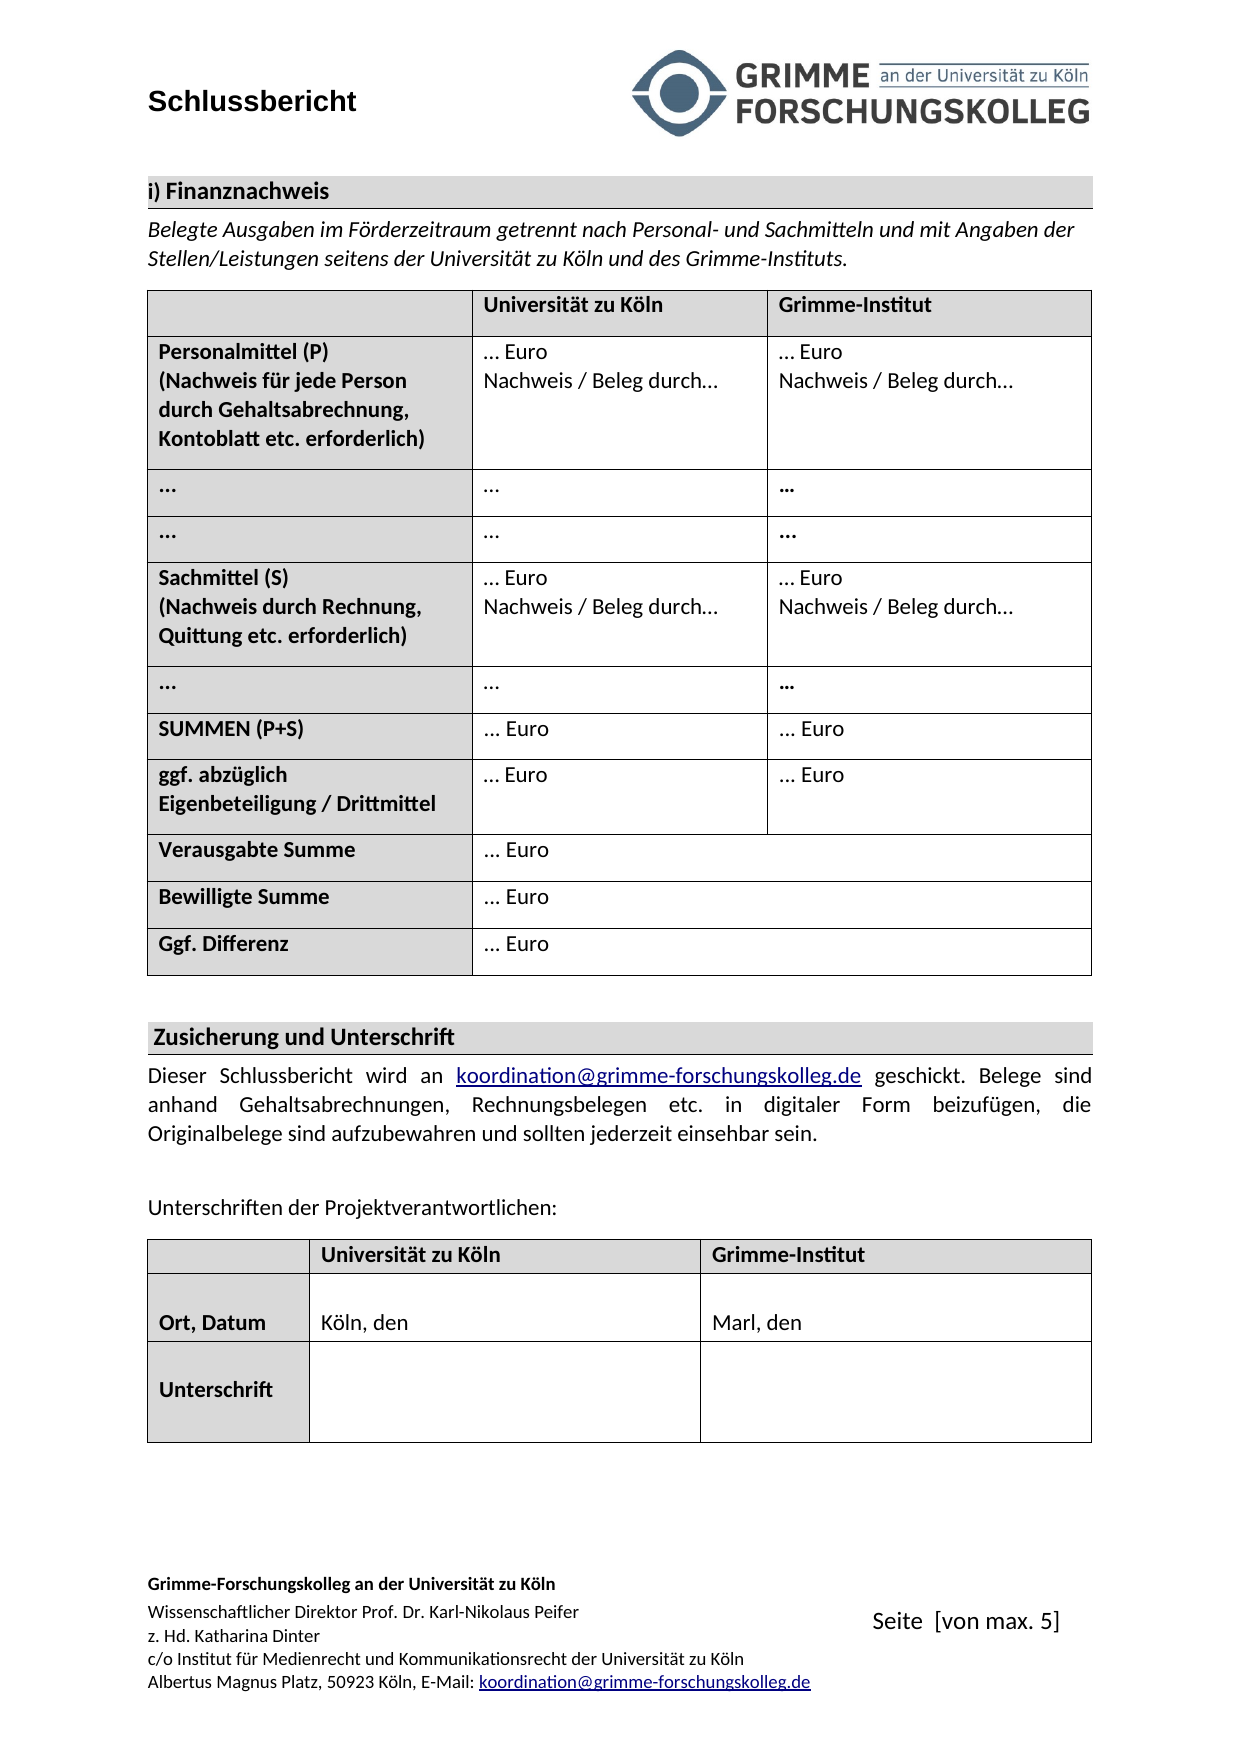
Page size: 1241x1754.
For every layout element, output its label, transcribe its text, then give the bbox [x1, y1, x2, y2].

table_cell … [768, 470, 1091, 516]
text Zusicherung und Unterschrift [148, 1022, 1093, 1054]
table_cell … [473, 667, 767, 713]
table_cell ggf. abzüglich Eigenbeteiligung / Drittmittel [148, 760, 472, 834]
table_cell … [473, 517, 767, 562]
table_cell … Euro [473, 760, 767, 834]
table_cell Verausgabte Summe [148, 835, 472, 881]
table_cell … Euro Nachweis / Beleg durch… [473, 337, 767, 469]
table_cell Köln, den [310, 1274, 700, 1341]
table_cell ... [148, 517, 472, 562]
text Belegte Ausgaben im Förderzeitraum getrennt nach Personal- und Sachmitteln und mit Angaben der Stellen/Leistungen seitens der Universität zu Köln und des Grimme-Instituts. [148, 215, 1093, 272]
table_cell Personalmittel (P) (Nachweis für jede Person durch Gehaltsabrechnung, Kontoblatt etc. erforderlich) [148, 337, 472, 469]
table_cell ... [148, 470, 472, 516]
text Unterschriften der Projektverantwortlichen: [148, 1164, 1093, 1221]
table_cell ... Euro [473, 929, 1091, 975]
table_cell … Euro Nachweis / Beleg durch… [768, 563, 1091, 666]
table_cell Ggf. Differenz [148, 929, 472, 975]
table_cell ... Euro [473, 714, 767, 759]
table_cell Marl, den [701, 1274, 1091, 1341]
table_cell ... Euro [473, 835, 1091, 881]
table_header Universität zu Köln [310, 1240, 700, 1273]
table_header Grimme-Institut [701, 1240, 1091, 1273]
table_cell … Euro Nachweis / Beleg durch… [768, 337, 1091, 469]
table_cell [701, 1342, 1091, 1442]
table_cell Sachmittel (S) (Nachweis durch Rechnung, Quittung etc. erforderlich) [148, 563, 472, 666]
table_header Grimme-Institut [768, 291, 1091, 336]
table_cell ... Euro [768, 714, 1091, 759]
table_header [148, 291, 472, 336]
table_cell … Euro Nachweis / Beleg durch… [473, 563, 767, 666]
table_cell ... Euro [768, 760, 1091, 834]
table_cell Bewilligte Summe [148, 882, 472, 928]
table_cell Unterschrift [148, 1342, 309, 1442]
text i) Finanznachweis [148, 176, 1093, 208]
text Dieser Schlussbericht wird an koordination@grimme-forschungskolleg.de geschickt. Belege sind anhand Gehaltsabrechnungen, Rechnungsbelegen etc. in digitaler Form beizufügen, die Originalbelege sind aufzubewahren und sollten jederzeit einsehbar sein. [148, 1061, 1093, 1147]
table_cell … [473, 470, 767, 516]
table_cell ... [148, 667, 472, 713]
table_cell Ort, Datum [148, 1274, 309, 1341]
table_cell [310, 1342, 700, 1442]
table_cell ... Euro [473, 882, 1091, 928]
table_cell … [768, 667, 1091, 713]
table_header Universität zu Köln [473, 291, 767, 336]
table_header [148, 1240, 309, 1273]
table_cell ... [768, 517, 1091, 562]
table_cell SUMMEN (P+S) [148, 714, 472, 759]
